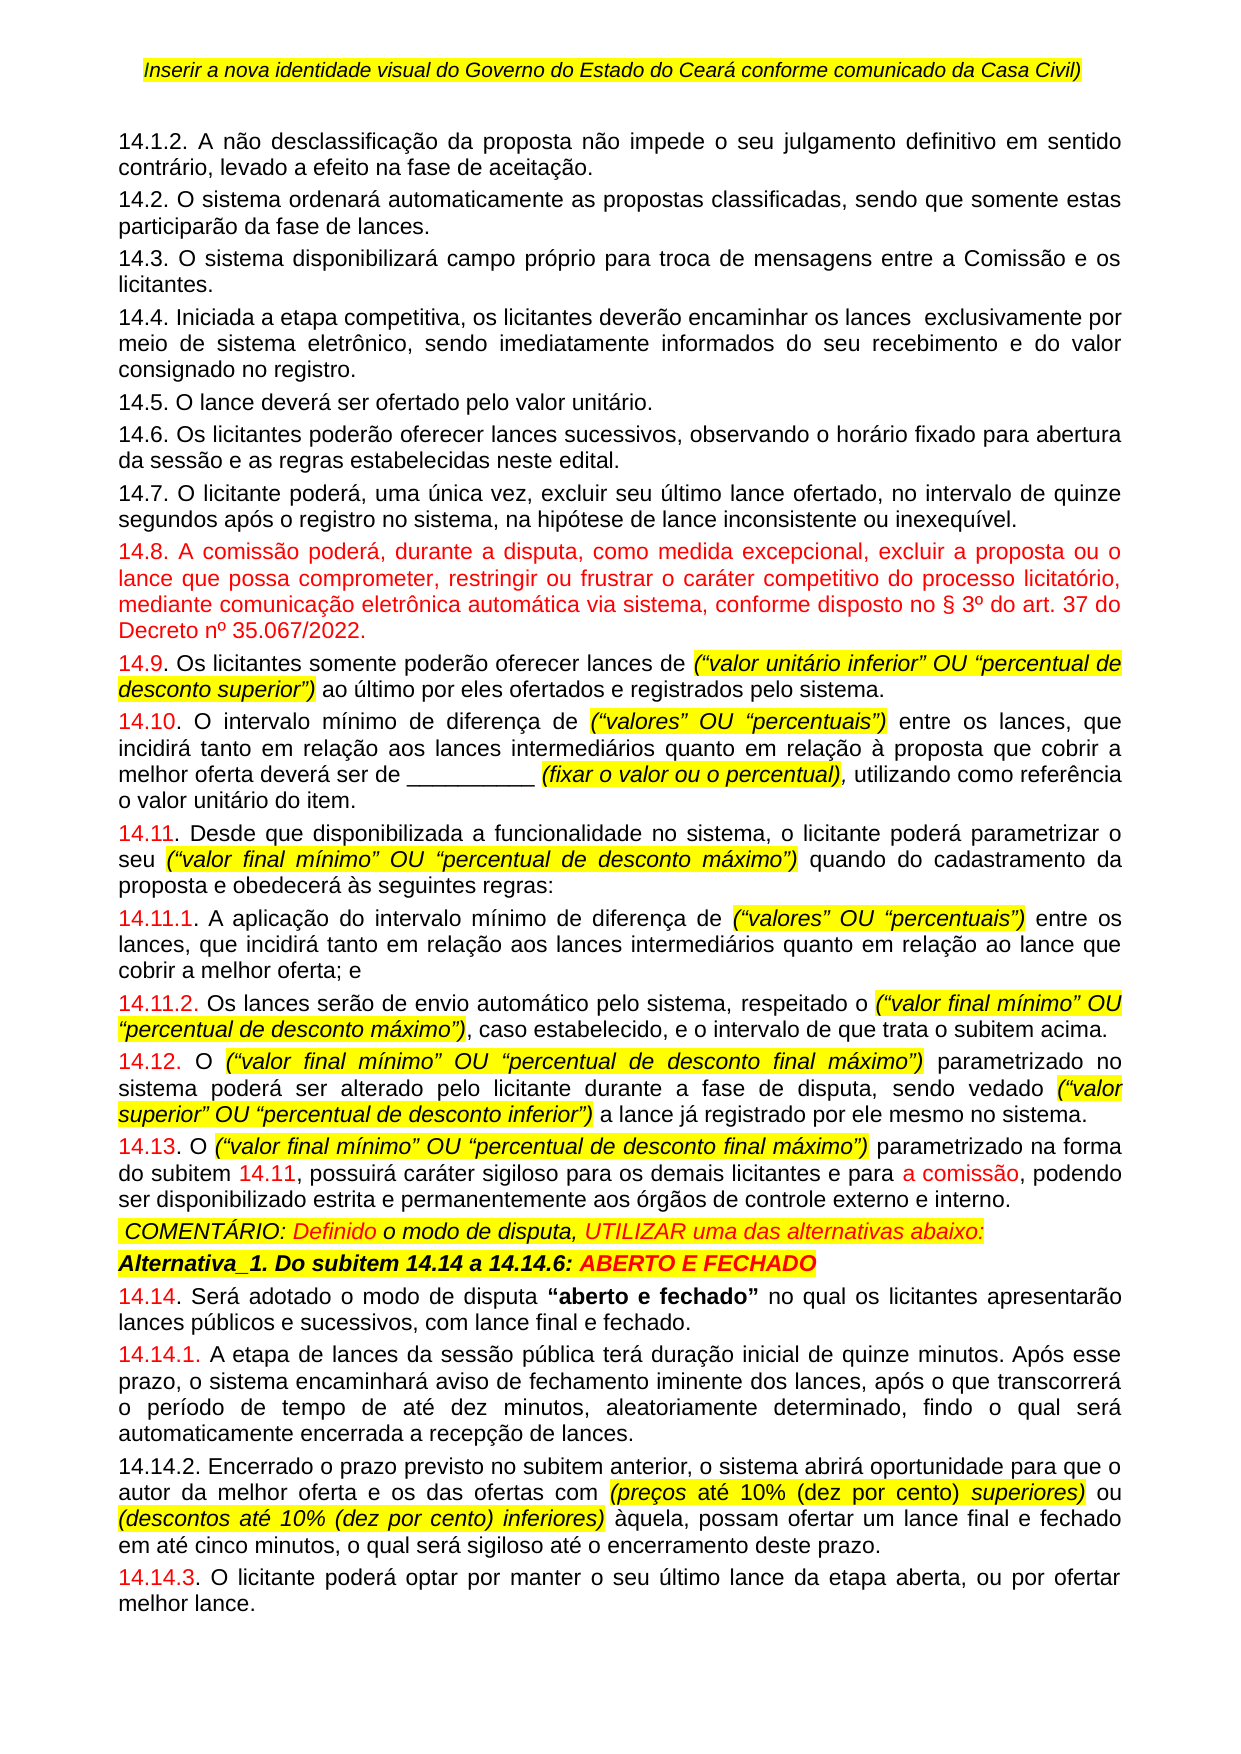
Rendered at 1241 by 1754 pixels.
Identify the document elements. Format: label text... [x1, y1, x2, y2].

text Alternativa_1. Do subitem 14.14 a 14.14.6: ABERTO E FECHADO [118, 1250, 1122, 1277]
text 14.1.2. A não desclassificação da proposta não impede o seu julgamento definitivo em sentido contrário, levado a efeito na fase de aceitação. [118, 128, 1122, 180]
text 14.7. O licitante poderá, uma única vez, excluir seu último lance ofertado, no intervalo de quinze segundos após o registro no sistema, na hipótese de lance inconsistente ou inexequível. [118, 479, 1122, 532]
text 14.2. O sistema ordenará automaticamente as propostas classificadas, sendo que somente estas participarão da fase de lances. [118, 186, 1122, 239]
text 14.3. O sistema disponibilizará campo próprio para troca de mensagens entre a Comissão e os licitantes. [118, 245, 1122, 298]
text 14.10. O intervalo mínimo de diferença de (“valores” OU “percentuais”) entre os lances, que incidirá tanto em relação aos lances intermediários quanto em relação à proposta que cobrir a melhor oferta deverá ser de __________ (fixar o valor ou o percentual), utilizando como referência o valor unitário do item. [118, 708, 1122, 813]
text COMENTÁRIO: Definido o modo de disputa, UTILIZAR uma das alternativas abaixo: [118, 1218, 1122, 1244]
text 14.12. O (“valor final mínimo” OU “percentual de desconto final máximo”) parametrizado no sistema poderá ser alterado pelo licitante durante a fase de disputa, sendo vedado (“valor superior” OU “percentual de desconto inferior”) a lance já registrado por ele mesmo no sistema. [118, 1048, 1122, 1127]
text 14.13. O (“valor final mínimo” OU “percentual de desconto final máximo”) parametrizado na forma do subitem 14.11, possuirá caráter sigiloso para os demais licitantes e para a comissão, podendo ser disponibilizado estrita e permanentemente aos órgãos de controle externo e interno. [118, 1133, 1122, 1212]
text 14.4. Iniciada a etapa competitiva, os licitantes deverão encaminhar os lances exclusivamente por meio de sistema eletrônico, sendo imediatamente informados do seu recebimento e do valor consignado no registro. [118, 303, 1122, 383]
text 14.14.1. A etapa de lances da sessão pública terá duração inicial de quinze minutos. Após esse prazo, o sistema encaminhará aviso de fechamento iminente dos lances, após o que transcorrerá o período de tempo de até dez minutos, aleatoriamente determinado, findo o qual será automaticamente encerrada a recepção de lances. [118, 1341, 1122, 1447]
text 14.11.2. Os lances serão de envio automático pelo sistema, respeitado o (“valor final mínimo” OU “percentual de desconto máximo”), caso estabelecido, e o intervalo de que trata o subitem acima. [118, 989, 1122, 1042]
text 14.6. Os licitantes poderão oferecer lances sucessivos, observando o horário fixado para abertura da sessão e as regras estabelecidas neste edital. [118, 421, 1122, 473]
text 14.14. Será adotado o modo de disputa “aberto e fechado” no qual os licitantes apresentarão lances públicos e sucessivos, com lance final e fechado. [118, 1283, 1122, 1335]
text 14.14.3. O licitante poderá optar por manter o seu último lance da etapa aberta, ou por ofertar melhor lance. [118, 1564, 1122, 1617]
text 14.8. A comissão poderá, durante a disputa, como medida excepcional, excluir a proposta ou o lance que possa comprometer, restringir ou frustrar o caráter competitivo do processo licitatório, mediante comunicação eletrônica automática via sistema, conforme disposto no § 3º do art. 37 do Decreto nº 35.067/2022. [118, 538, 1122, 643]
text 14.14.2. Encerrado o prazo previsto no subitem anterior, o sistema abrirá oportunidade para que o autor da melhor oferta e os das ofertas com (preços até 10% (dez por cento) superiores) ou (descontos até 10% (dez por cento) inferiores) àquela, possam ofertar um lance final e fechado em até cinco minutos, o qual será sigiloso até o encerramento deste prazo. [118, 1453, 1122, 1558]
text 14.11. Desde que disponibilizada a funcionalidade no sistema, o licitante poderá parametrizar o seu (“valor final mínimo” OU “percentual de desconto máximo”) quando do cadastramento da proposta e obedecerá às seguintes regras: [118, 819, 1122, 898]
text 14.11.1. A aplicação do intervalo mínimo de diferença de (“valores” OU “percentuais”) entre os lances, que incidirá tanto em relação aos lances intermediários quanto em relação ao lance que cobrir a melhor oferta; e [118, 904, 1122, 983]
text 14.5. O lance deverá ser ofertado pelo valor unitário. [118, 388, 1122, 415]
text 14.9. Os licitantes somente poderão oferecer lances de (“valor unitário inferior” OU “percentual de desconto superior”) ao último por eles ofertados e registrados pelo sistema. [118, 649, 1122, 702]
